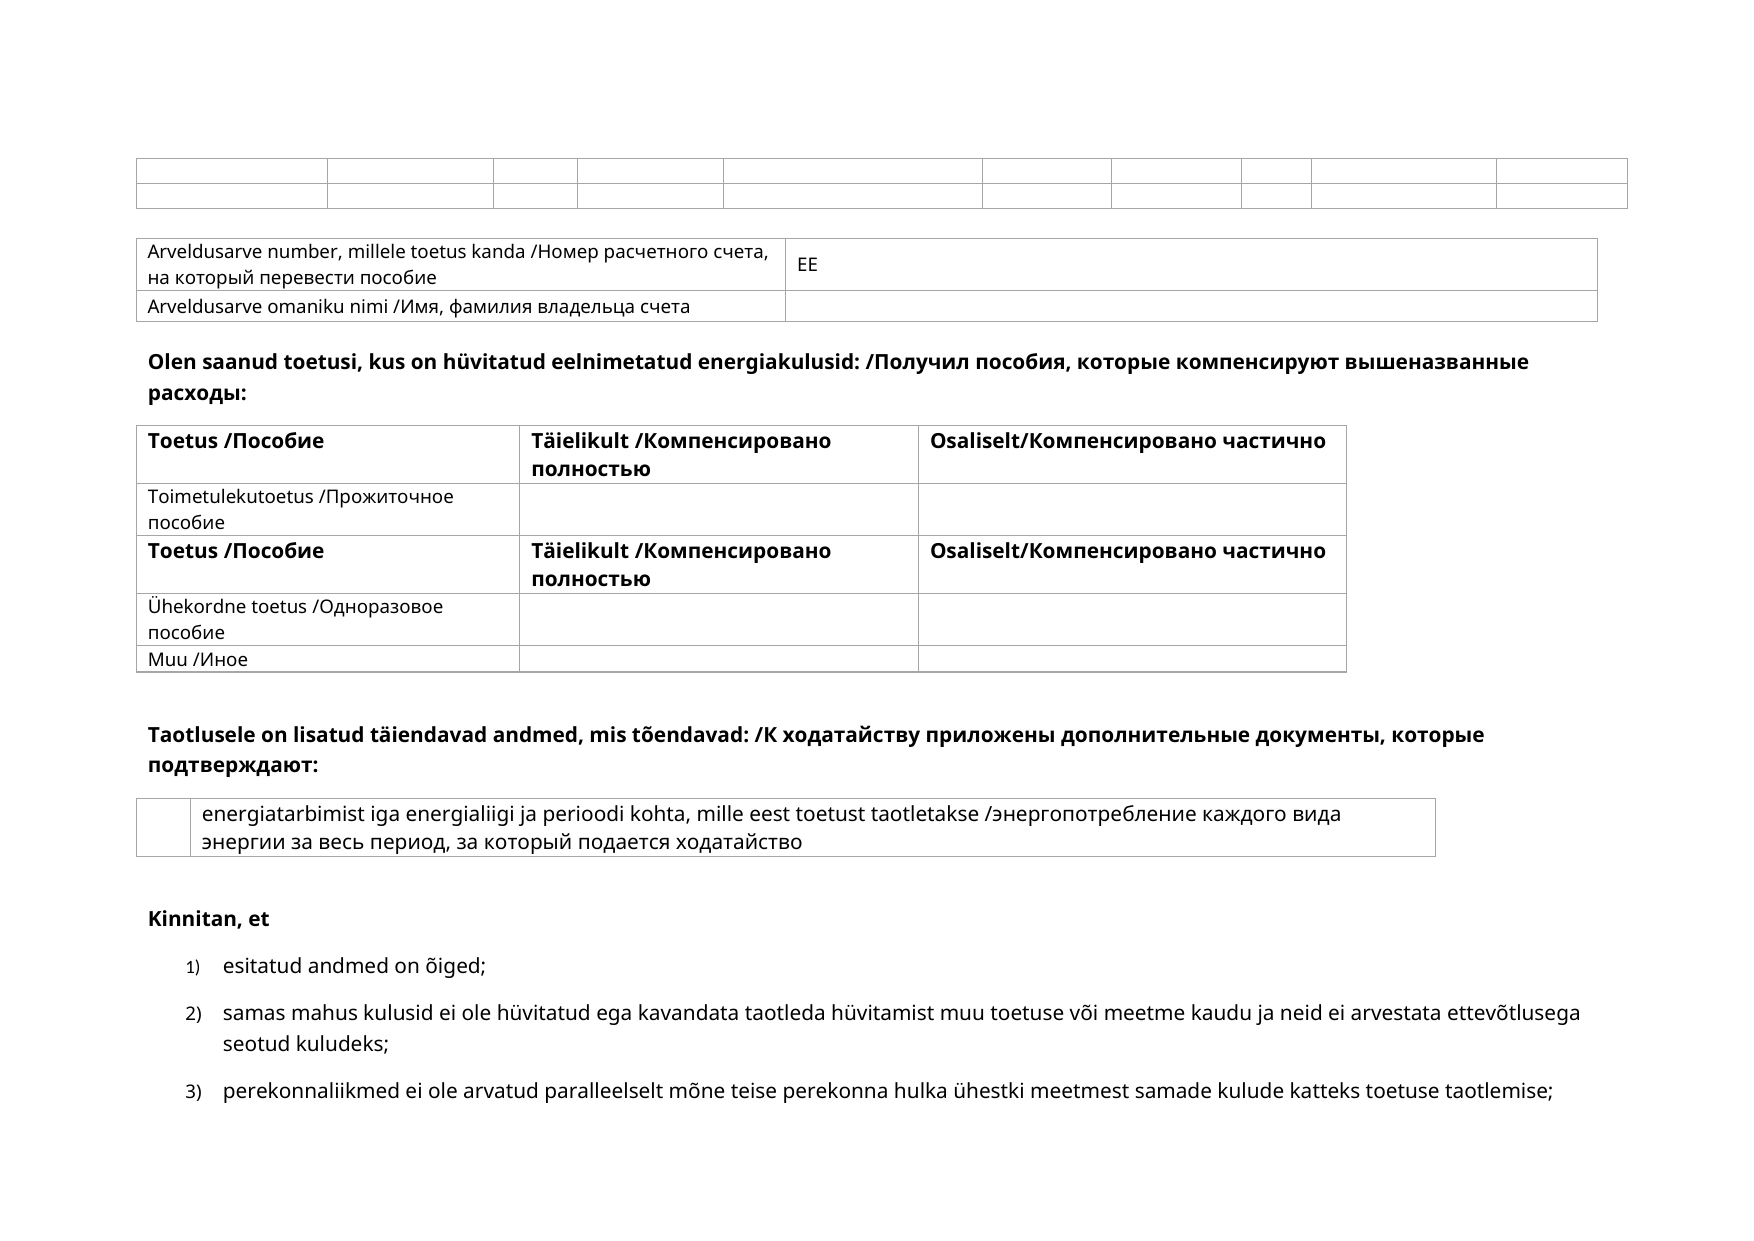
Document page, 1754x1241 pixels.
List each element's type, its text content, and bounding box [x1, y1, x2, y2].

table_header EE [786, 239, 1597, 290]
table_cell [328, 159, 493, 183]
table_cell [137, 159, 327, 183]
text Taotlusele on lisatud täiendavad andmed, mis tõendavad: /К ходатайству приложены дополнительные документы, которые подтверждают: [148, 720, 1606, 779]
table_cell Arveldusarve omaniku nimi /Имя, фамилия владельца счета [137, 291, 785, 321]
table_cell [1497, 184, 1627, 208]
table_cell [1242, 184, 1311, 208]
table_header Täielikult /Компенсировано полностью [520, 426, 918, 483]
table_cell [919, 646, 1346, 671]
table_cell [520, 594, 918, 645]
list samas mahus kulusid ei ole hüvitatud ega kavandata taotleda hüvitamist muu toetuse või meetme kaudu ja neid ei arvestata ettevõtlusega seotud kuludeks; [185, 998, 1606, 1058]
table_cell [1112, 159, 1241, 183]
text Kinnitan, et [148, 904, 1606, 932]
table_cell [1312, 159, 1496, 183]
table_cell Toimetulekutoetus /Прожиточное пособие [137, 484, 519, 535]
table_cell Toetus /Пособие [137, 536, 519, 593]
table_cell [786, 291, 1597, 321]
table_cell [983, 184, 1111, 208]
table_cell [1497, 159, 1627, 183]
table_header Osaliselt/Компенсировано частично [919, 426, 1346, 483]
table_cell [919, 594, 1346, 645]
table_header Arveldusarve number, millele toetus kanda /Номер расчетного счета, на который перевести пособие [137, 239, 785, 290]
table_cell [578, 159, 723, 183]
table_cell Ühekordne toetus /Одноразовое пособие [137, 594, 519, 645]
table_cell Osaliselt/Компенсировано частично [919, 536, 1346, 593]
table_cell [724, 159, 982, 183]
table_cell [919, 484, 1346, 535]
table_cell [520, 484, 918, 535]
table_cell [494, 184, 577, 208]
table_cell [1312, 184, 1496, 208]
table_cell [1242, 159, 1311, 183]
table_cell [724, 184, 982, 208]
table_cell [328, 184, 493, 208]
table_cell [1112, 184, 1241, 208]
table_cell [578, 184, 723, 208]
table_header [137, 799, 190, 856]
table_header Toetus /Пособие [137, 426, 519, 483]
table_cell [520, 646, 918, 671]
table_cell [137, 184, 327, 208]
table_cell [983, 159, 1111, 183]
table_cell Muu /Иное [137, 646, 519, 671]
table_cell Täielikult /Компенсировано полностью [520, 536, 918, 593]
table_cell [494, 159, 577, 183]
list esitatud andmed on õiged; [185, 951, 1606, 980]
text Olen saanud toetusi, kus on hüvitatud eelnimetatud energiakulusid: /Получил пособия, которые компенсируют вышеназванные расходы: [148, 347, 1606, 406]
list perekonnaliikmed ei ole arvatud paralleelselt mõne teise perekonna hulka ühestki meetmest samade kulude katteks toetuse taotlemise; [185, 1076, 1606, 1105]
